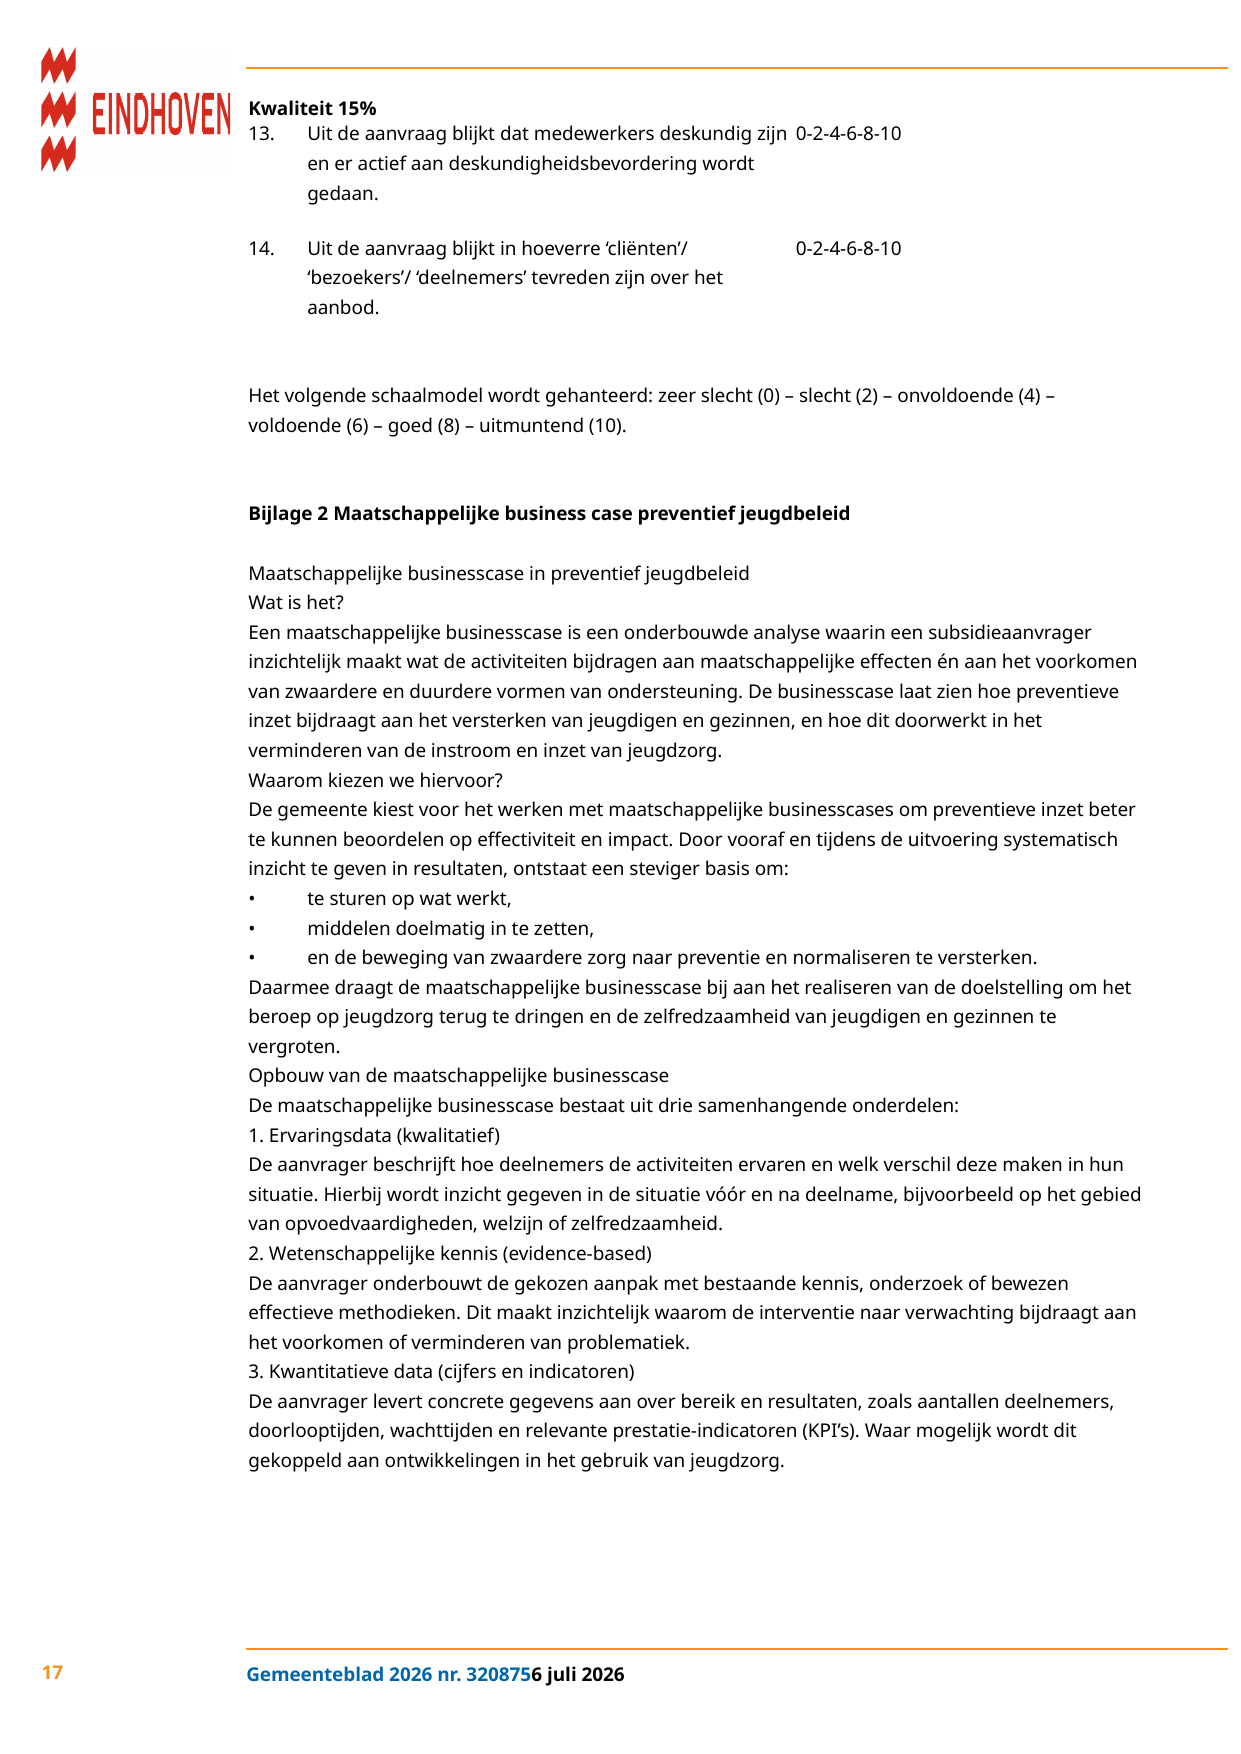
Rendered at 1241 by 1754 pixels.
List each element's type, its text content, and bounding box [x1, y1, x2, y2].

text Wat is het? [248, 589, 1152, 615]
text Waarom kiezen we hiervoor? [248, 767, 1152, 793]
text De aanvrager onderbouwt de gekozen aanpak met bestaande kennis, onderzoek of bewezen effectieve methodieken. Dit maakt inzichtelijk waarom de interventie naar verwachting bijdraagt aan het voorkomen of verminderen van problematiek. [248, 1270, 1152, 1355]
table_cell Kwaliteit 15% [248, 95, 796, 121]
picture [41, 47, 231, 172]
table_cell [796, 95, 1152, 121]
list middelen doelmatig in te zetten, [248, 915, 1152, 941]
text 1. Ervaringsdata (kwalitatief) [248, 1122, 1152, 1148]
text De aanvrager beschrijft hoe deelnemers de activiteiten ervaren en welk verschil deze maken in hun situatie. Hierbij wordt inzicht gegeven in de situatie vóór en na deelname, bijvoorbeeld op het gebied van opvoedvaardigheden, welzijn of zelfredzaamheid. [248, 1151, 1152, 1236]
table_cell Uit de aanvraag blijkt dat medewerkers deskundig zijn en er actief aan deskundigheidsbevordering wordt gedaan. [248, 121, 796, 235]
text Opbouw van de maatschappelijke businesscase [248, 1063, 1152, 1088]
text De maatschappelijke businesscase bestaat uit drie samenhangende onderdelen: [248, 1092, 1152, 1118]
text Het volgende schaalmodel wordt gehanteerd: zeer slecht (0) – slecht (2) – onvoldoende (4) – voldoende (6) – goed (8) – uitmuntend (10). [248, 382, 1152, 438]
table_cell 0-2-4-6-8-10 [796, 121, 1152, 235]
text 3. Kwantitatieve data (cijfers en indicatoren) [248, 1358, 1152, 1384]
table_cell Uit de aanvraag blijkt in hoeverre ‘cliënten’/ ‘bezoekers’/ ‘deelnemers’ tevreden zijn over het aanbod. [248, 235, 796, 349]
text 2. Wetenschappelijke kennis (evidence-based) [248, 1240, 1152, 1266]
list en de beweging van zwaardere zorg naar preventie en normaliseren te versterken. [248, 944, 1152, 970]
table_cell 0-2-4-6-8-10 [796, 235, 1152, 349]
text Een maatschappelijke businesscase is een onderbouwde analyse waarin een subsidieaanvrager inzichtelijk maakt wat de activiteiten bijdragen aan maatschappelijke effecten én aan het voorkomen van zwaardere en duurdere vormen van ondersteuning. De businesscase laat zien hoe preventieve inzet bijdraagt aan het versterken van jeugdigen en gezinnen, en hoe dit doorwerkt in het verminderen van de instroom en inzet van jeugdzorg. [248, 619, 1152, 763]
text De gemeente kiest voor het werken met maatschappelijke businesscases om preventieve inzet beter te kunnen beoordelen op effectiviteit en impact. Door vooraf en tijdens de uitvoering systematisch inzicht te geven in resultaten, ontstaat een steviger basis om: [248, 796, 1152, 881]
list te sturen op wat werkt, [248, 885, 1152, 911]
text Daarmee draagt de maatschappelijke businesscase bij aan het realiseren van de doelstelling om het beroep op jeugdzorg terug te dringen en de zelfredzaamheid van jeugdigen en gezinnen te vergroten. [248, 974, 1152, 1059]
text Bijlage 2 Maatschappelijke business case preventief jeugdbeleid [248, 501, 1152, 526]
text Maatschappelijke businesscase in preventief jeugdbeleid [248, 560, 1152, 586]
text De aanvrager levert concrete gegevens aan over bereik en resultaten, zoals aantallen deelnemers, doorlooptijden, wachttijden en relevante prestatie-indicatoren (KPI’s). Waar mogelijk wordt dit gekoppeld aan ontwikkelingen in het gebruik van jeugdzorg. [248, 1388, 1152, 1473]
